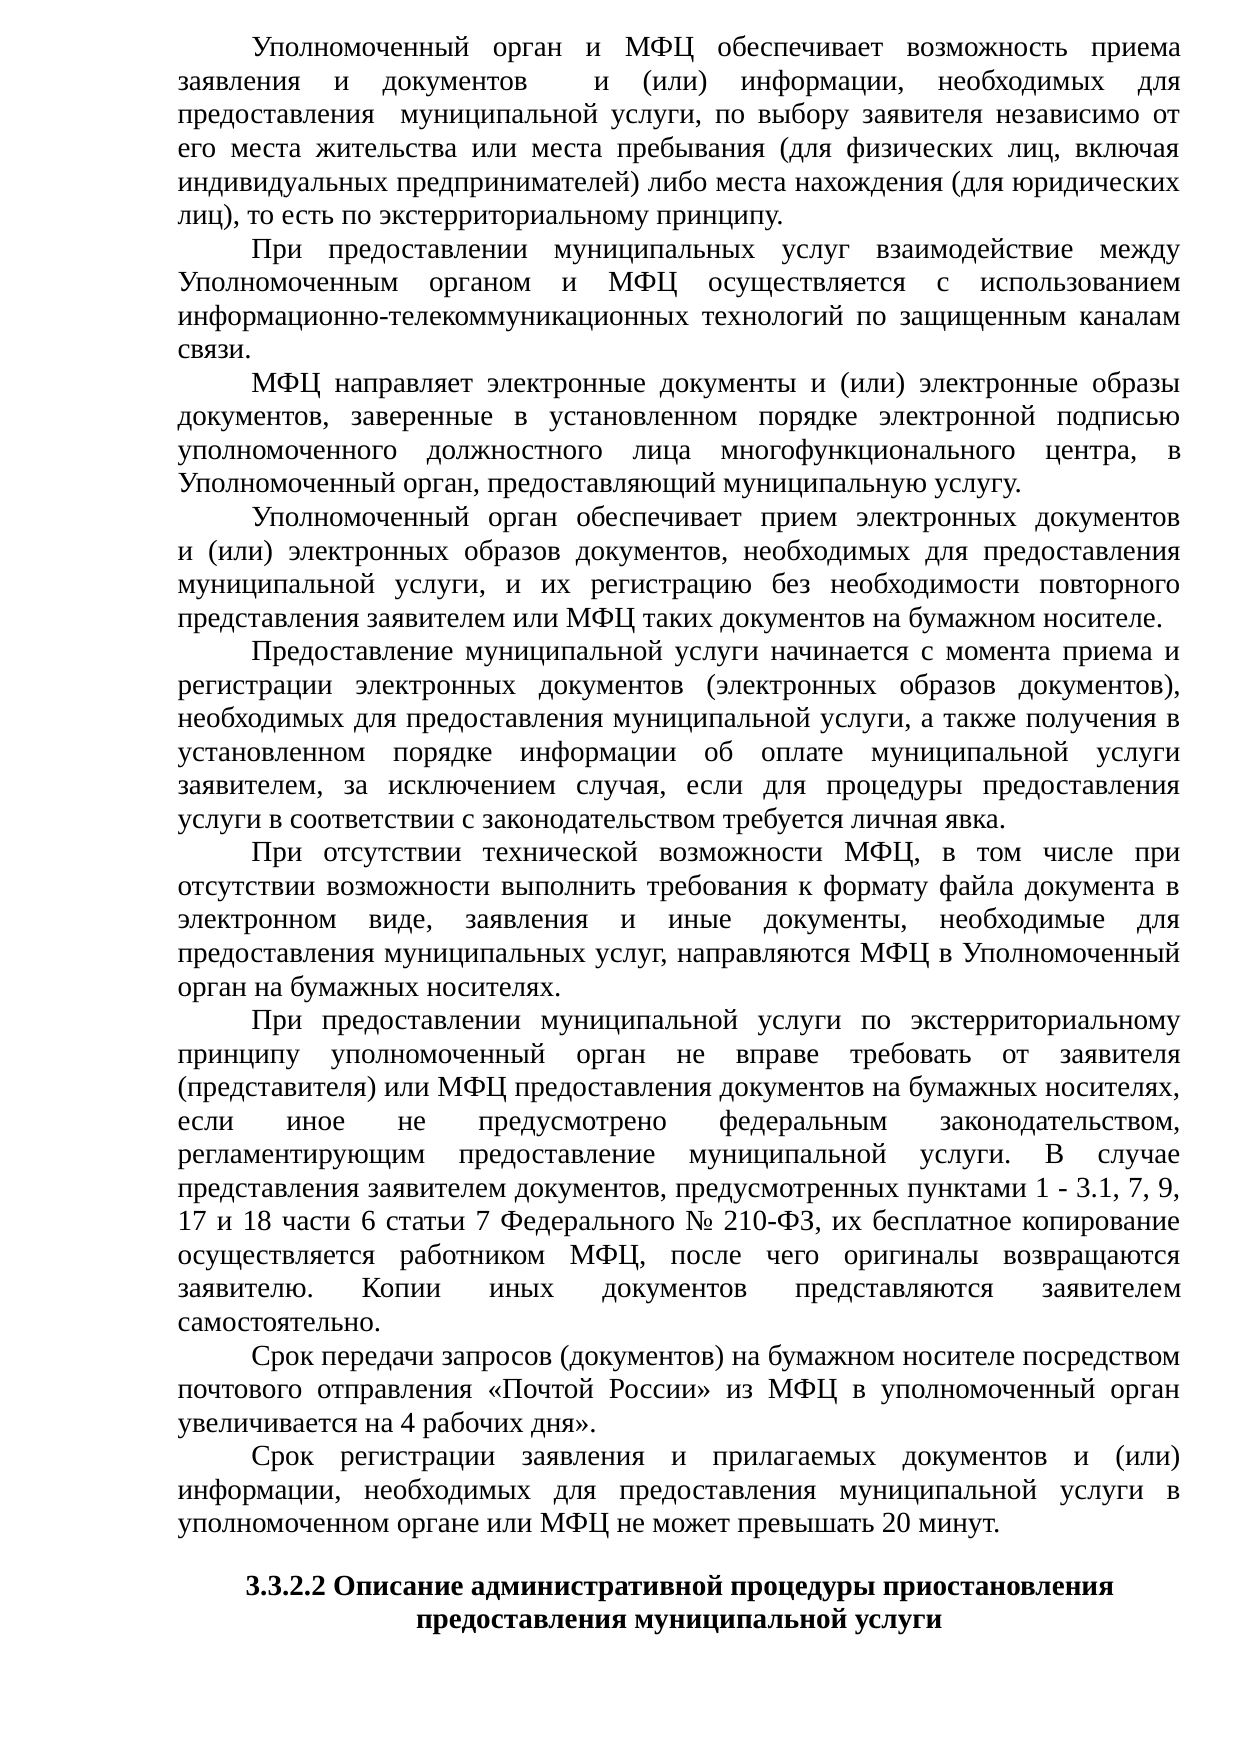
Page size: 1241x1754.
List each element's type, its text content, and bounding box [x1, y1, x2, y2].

text Предоставление муниципальной услуги начинается с момента приема и регистрации электронных документов (электронных образов документов), необходимых для предоставления муниципальной услуги, а также получения в установленном порядке информации об оплате муниципальной услуги заявителем, за исключением случая, если для процедуры предоставления услуги в соответствии с законодательством требуется личная явка. [177, 633, 1181, 834]
text МФЦ направляет электронные документы и (или) электронные образы документов, заверенные в установленном порядке электронной подписью уполномоченного должностного лица многофункционального центра, в Уполномоченный орган, предоставляющий муниципальную услугу. [177, 365, 1181, 499]
text Срок передачи запросов (документов) на бумажном носителе посредством почтового отправления «Почтой России» из МФЦ в уполномоченный орган увеличивается на 4 рабочих дня». [177, 1338, 1181, 1438]
text При предоставлении муниципальной услуги по экстерриториальному принципу уполномоченный орган не вправе требовать от заявителя (представителя) или МФЦ предоставления документов на бумажных носителях, если иное не предусмотрено федеральным законодательством, регламентирующим предоставление муниципальной услуги. В случае представления заявителем документов, предусмотренных пунктами 1 - 3.1, 7, 9, 17 и 18 части 6 статьи 7 Федерального № 210-ФЗ, их бесплатное копирование осуществляется работником МФЦ, после чего оригиналы возвращаются заявителю. Копии иных документов представляются заявителем самостоятельно. [177, 1002, 1181, 1338]
text Уполномоченный орган и МФЦ обеспечивает возможность приема заявления и документов и (или) информации, необходимых для предоставления муниципальной услуги, по выбору заявителя независимо от его места жительства или места пребывания (для физических лиц, включая индивидуальных предпринимателей) либо места нахождения (для юридических лиц), то есть по экстерриториальному принципу. [177, 29, 1181, 231]
text При предоставлении муниципальных услуг взаимодействие между Уполномоченным органом и МФЦ осуществляется с использованием информационно-телекоммуникационных технологий по защищенным каналам связи. [177, 231, 1181, 365]
text 3.3.2.2 Описание административной процедуры приостановления предоставления муниципальной услуги [177, 1568, 1181, 1635]
text При отсутствии технической возможности МФЦ, в том числе при отсутствии возможности выполнить требования к формату файла документа в электронном виде, заявления и иные документы, необходимые для предоставления муниципальных услуг, направляются МФЦ в Уполномоченный орган на бумажных носителях. [177, 834, 1181, 1002]
text Срок регистрации заявления и прилагаемых документов и (или) информации, необходимых для предоставления муниципальной услуги в уполномоченном органе или МФЦ не может превышать 20 минут. [177, 1438, 1181, 1539]
text Уполномоченный орган обеспечивает прием электронных документов и (или) электронных образов документов, необходимых для предоставления муниципальной услуги, и их регистрацию без необходимости повторного представления заявителем или МФЦ таких документов на бумажном носителе. [177, 499, 1181, 633]
